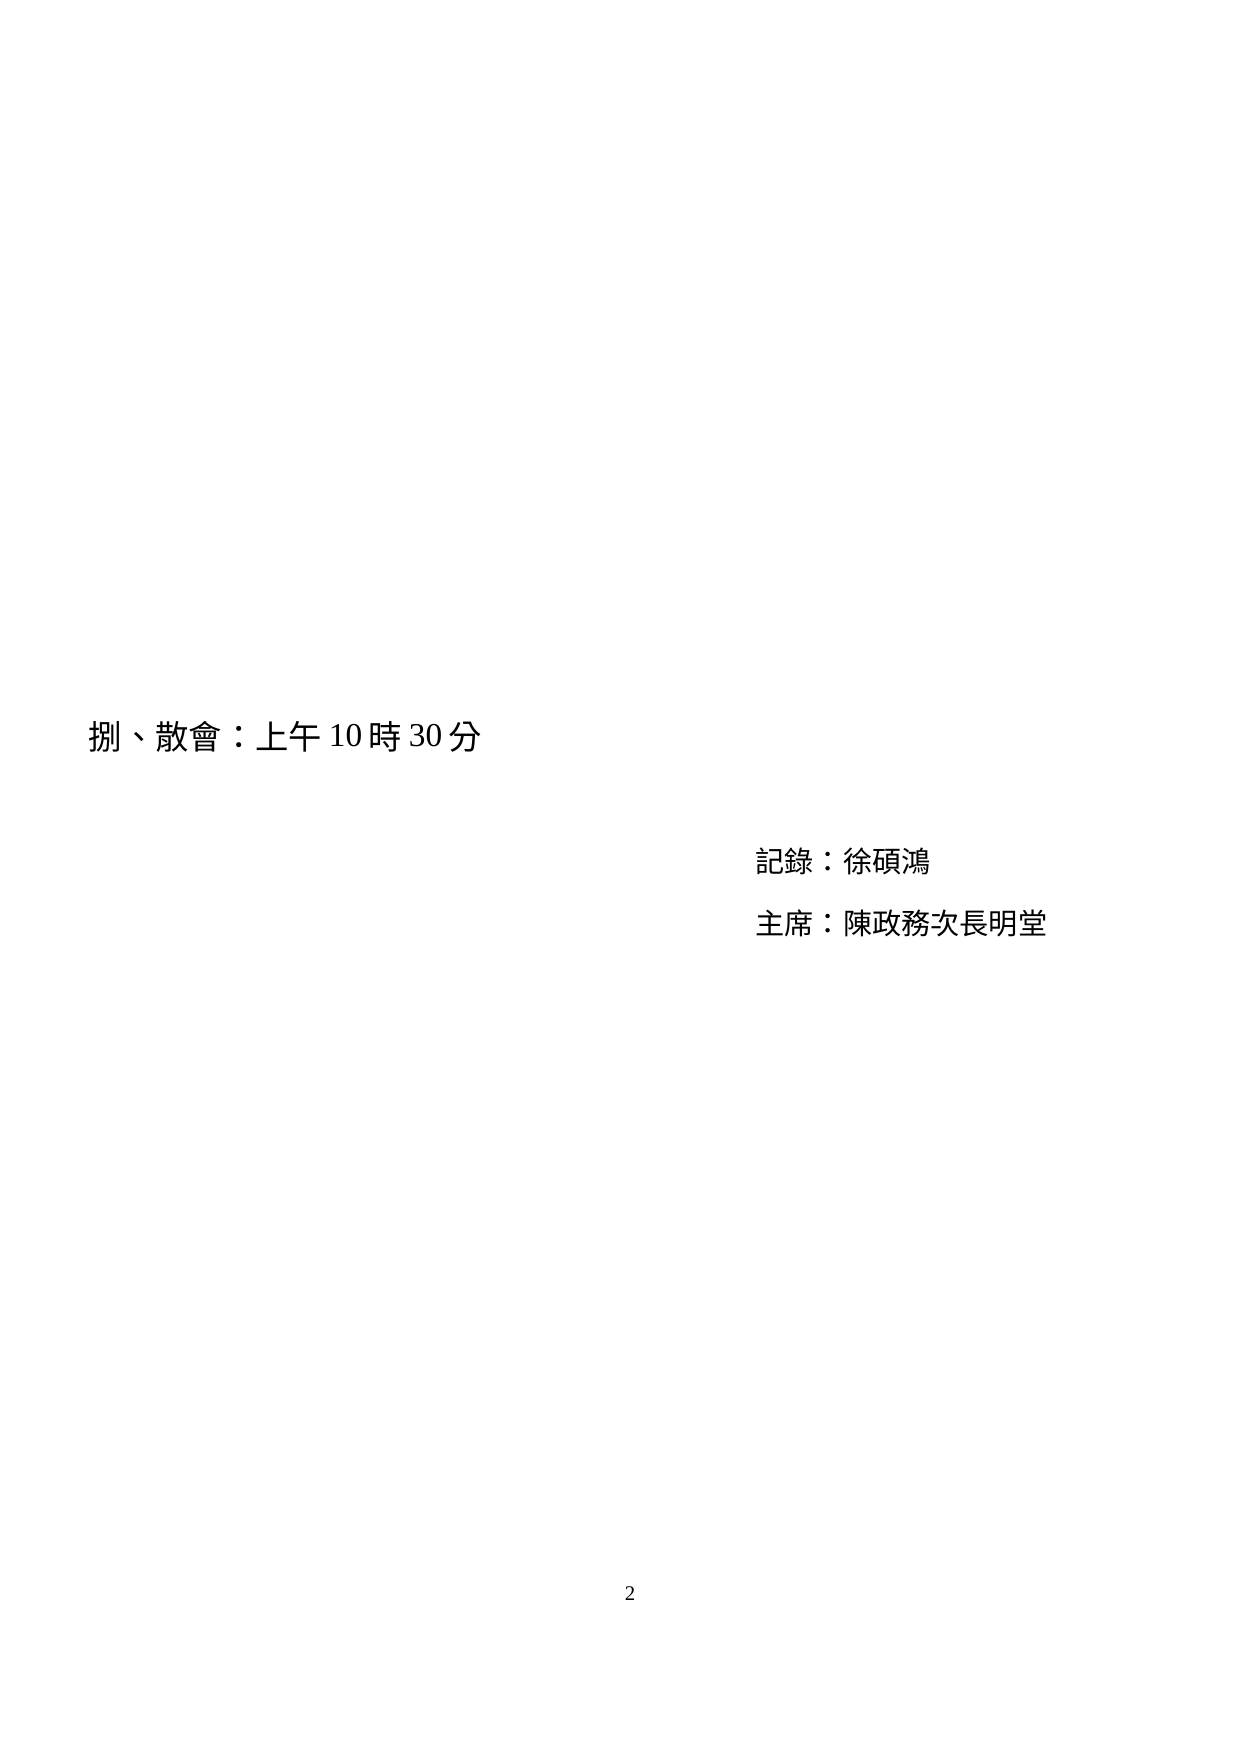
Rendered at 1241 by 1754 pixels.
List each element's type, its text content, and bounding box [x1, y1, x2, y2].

text 記錄：徐碩鴻 [89, 818, 1122, 880]
text 主席：陳政務次長明堂 [89, 880, 1122, 943]
text 捌、散會：上午10時30分 [89, 693, 1122, 755]
